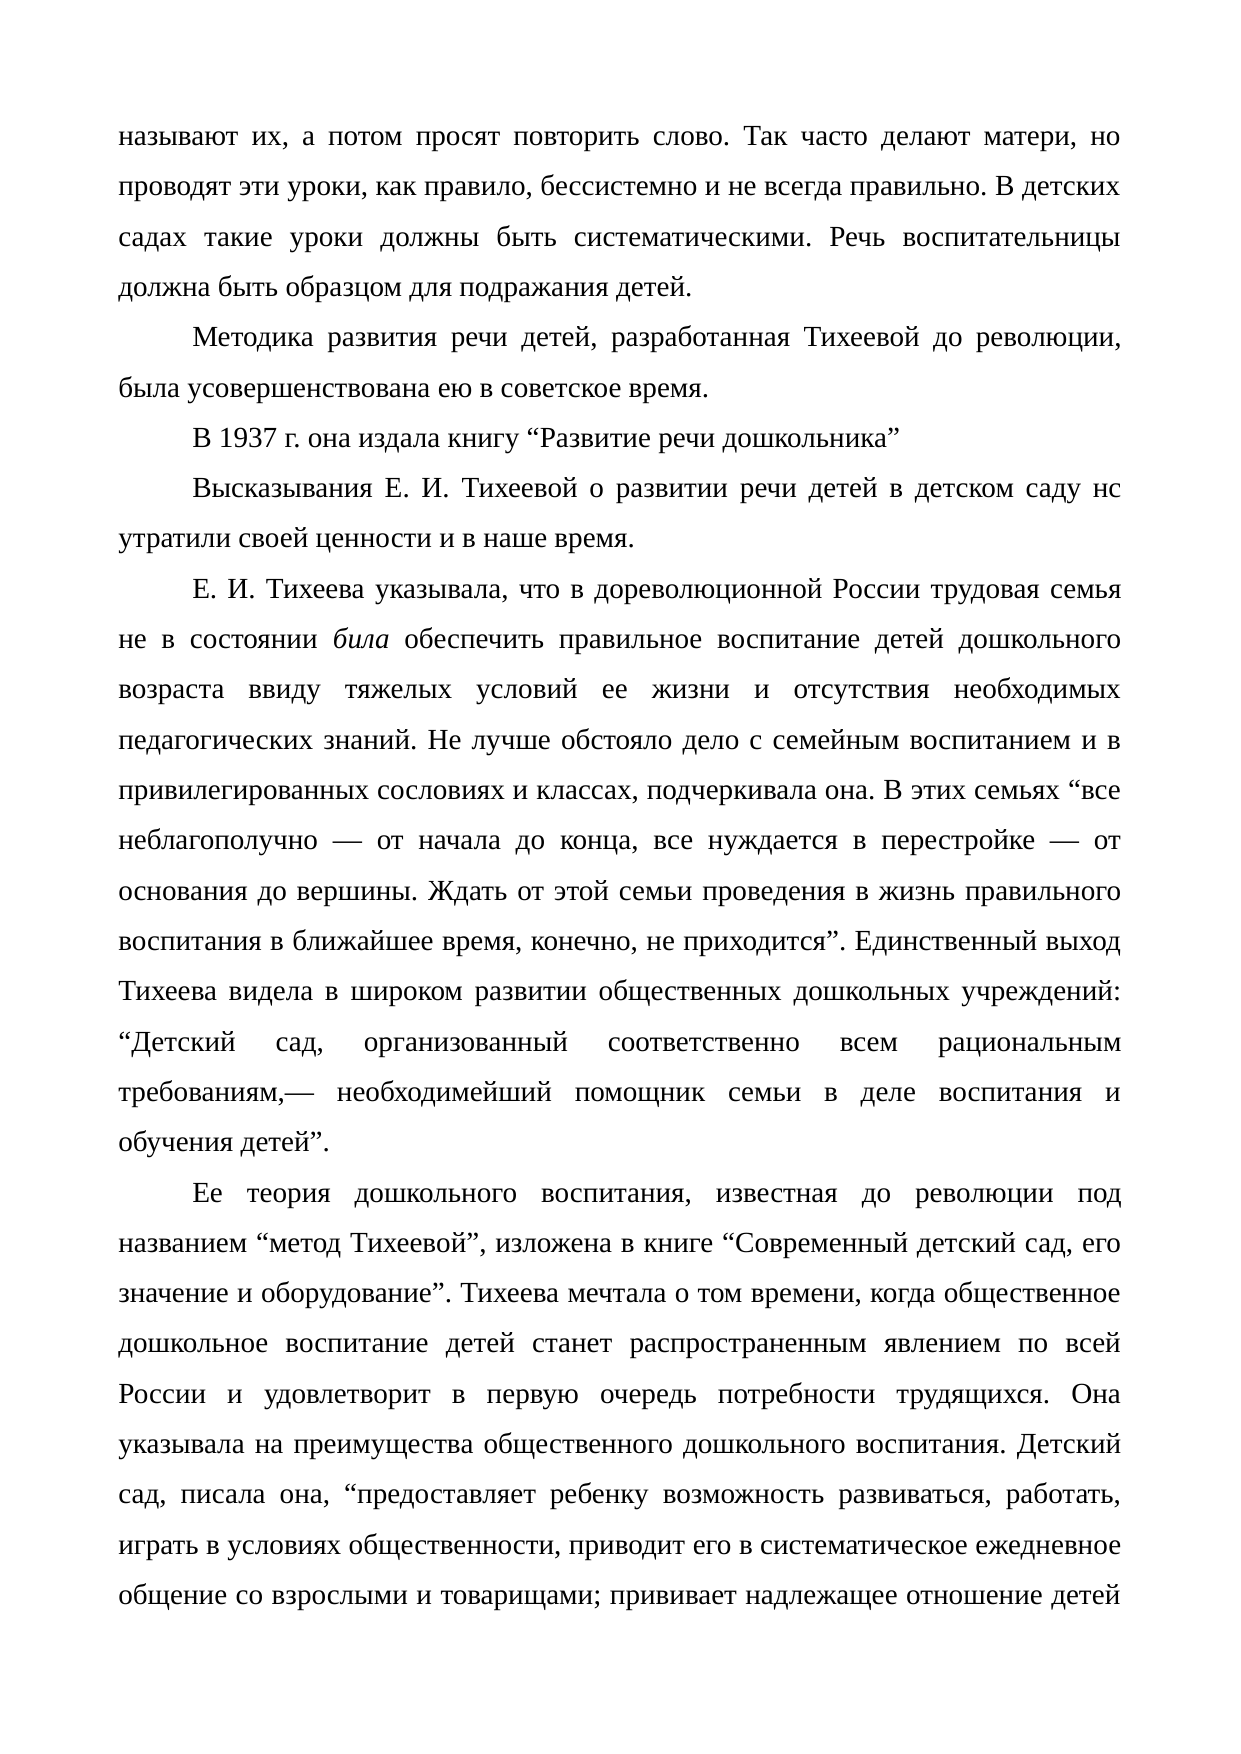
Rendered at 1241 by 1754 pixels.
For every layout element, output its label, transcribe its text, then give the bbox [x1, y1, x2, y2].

text Ее теория дошкольного воспитания, известная до революции под названием “метод Тихеевой”, изложена в книге “Современный детский сад, его значение и оборудование”. Тихеева мечтала о том времени, когда общественное дошкольное воспитание детей станет распространенным явлением по всей России и удовлетворит в первую очередь потребности трудящихся. Она указывала на преимущества общественного дошкольного воспитания. Детский сад, писала она, “предоставляет ребенку возможность развиваться, работать, играть в условиях общественности, приводит его в систематическое ежедневное общение со взрослыми и товарищами; прививает надлежащее отношение детей [118, 1175, 1122, 1611]
text называют их, а потом просят повторить слово. Так часто делают матери, но проводят эти уроки, как правило, бессистемно и не всегда правильно. В детских садах такие уроки должны быть систематическими. Речь воспитательницы должна быть образцом для подражания детей. [118, 118, 1122, 303]
text Высказывания Е. И. Тихеевой о развитии речи детей в детском саду нс утратили своей ценности и в наше время. [118, 470, 1122, 554]
text Методика развития речи детей, разработанная Тихеевой до революции, была усовершенствована ею в советское время. [118, 319, 1122, 403]
text Е. И. Тихеева указывала, что в дореволюционной России трудовая семья не в состоянии била обеспечить правильное воспитание детей дошкольного возраста ввиду тяжелых условий ее жизни и отсутствия необходимых педагогических знаний. Не лучше обстояло дело с семейным воспитанием и в привилегированных сословиях и классах, подчеркивала она. В этих семьях “все неблагополучно — от начала до конца, все нуждается в перестройке — от основания до вершины. Ждать от этой семьи проведения в жизнь правильного воспитания в ближайшее время, конечно, не приходится”. Единственный выход Тихеева видела в широком развитии общественных дошкольных учреждений: “Детский сад, организованный соответственно всем рациональным требованиям,— необходимейший помощник семьи в деле воспитания и обучения детей”. [118, 571, 1122, 1158]
text В 1937 г. она издала книгу “Развитие речи дошкольника” [118, 420, 1122, 453]
